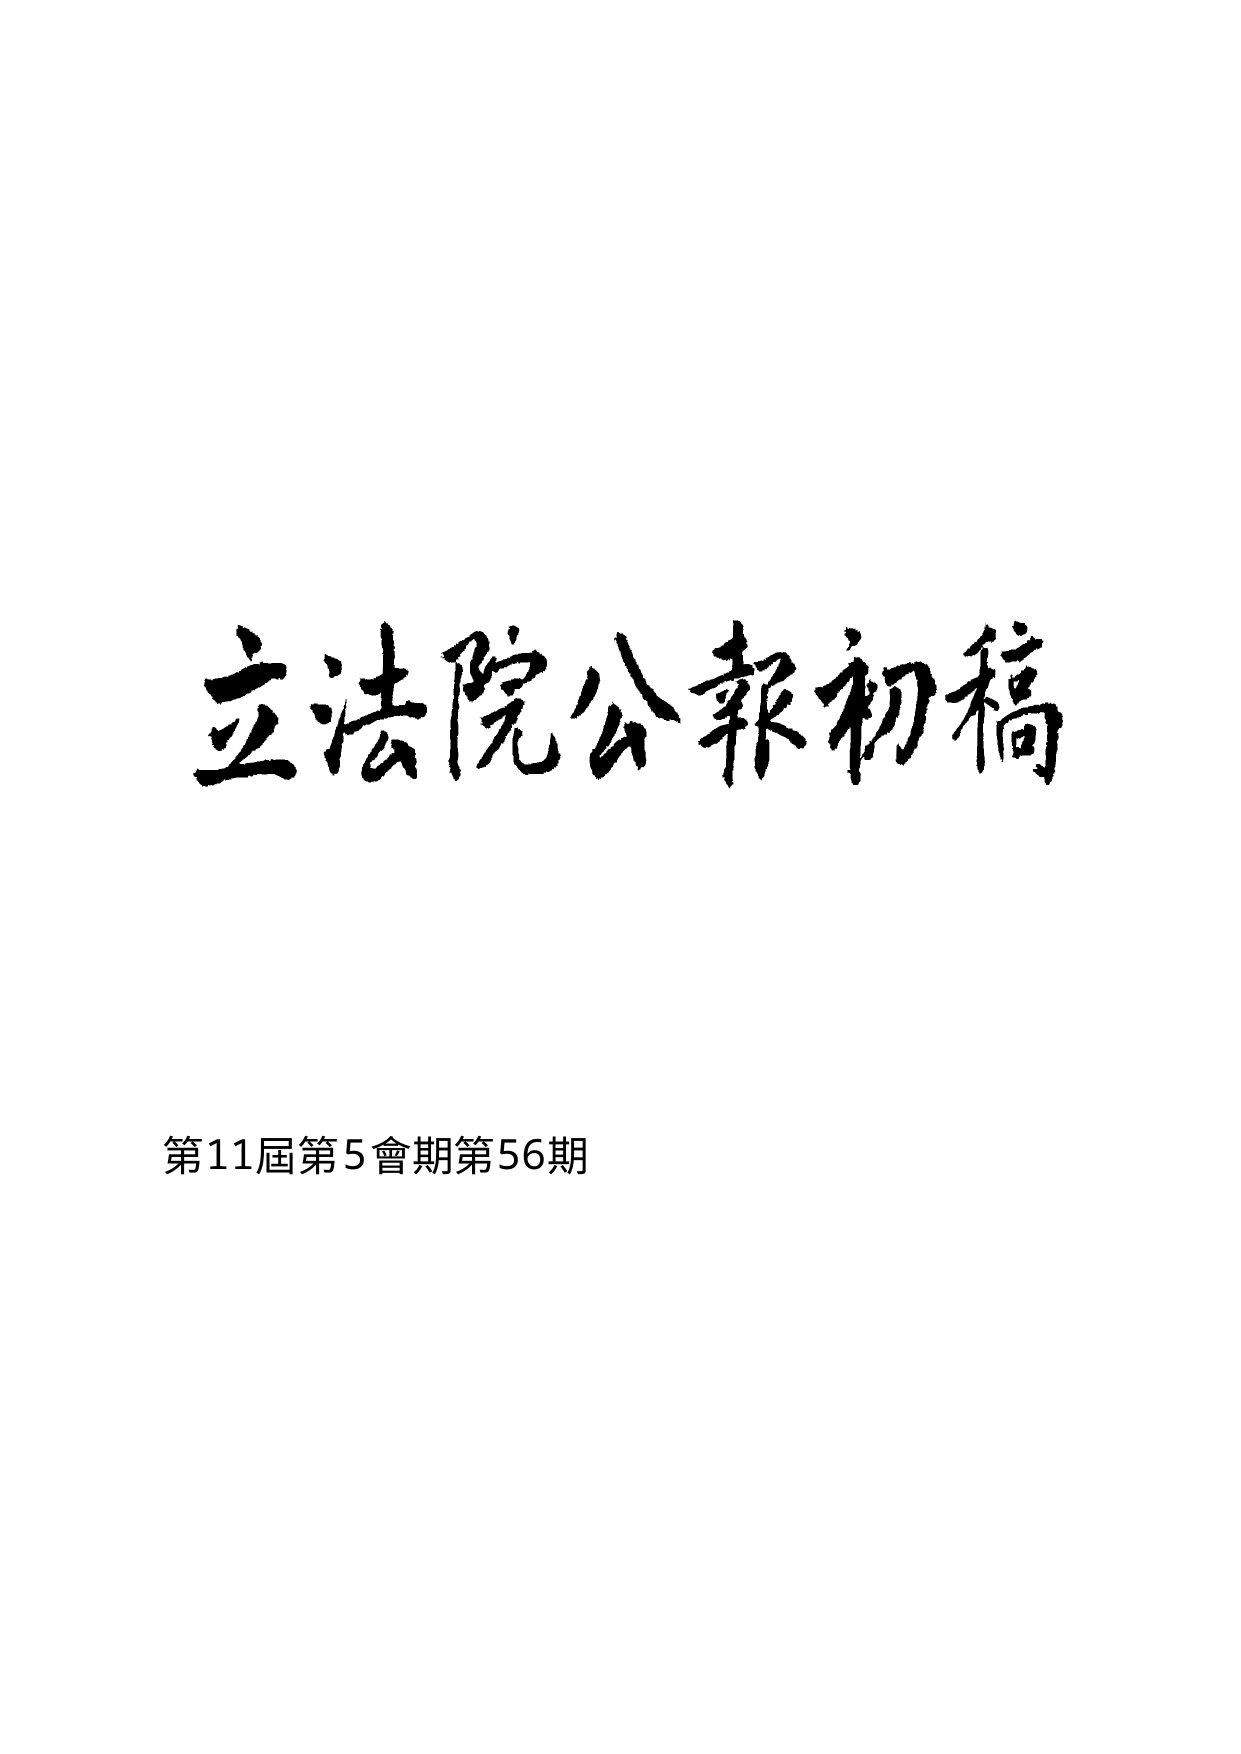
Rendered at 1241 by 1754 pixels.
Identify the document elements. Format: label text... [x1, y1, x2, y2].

table_header [151, 406, 1098, 902]
table_header 第11屆第5會期第56期 [151, 1089, 617, 1234]
